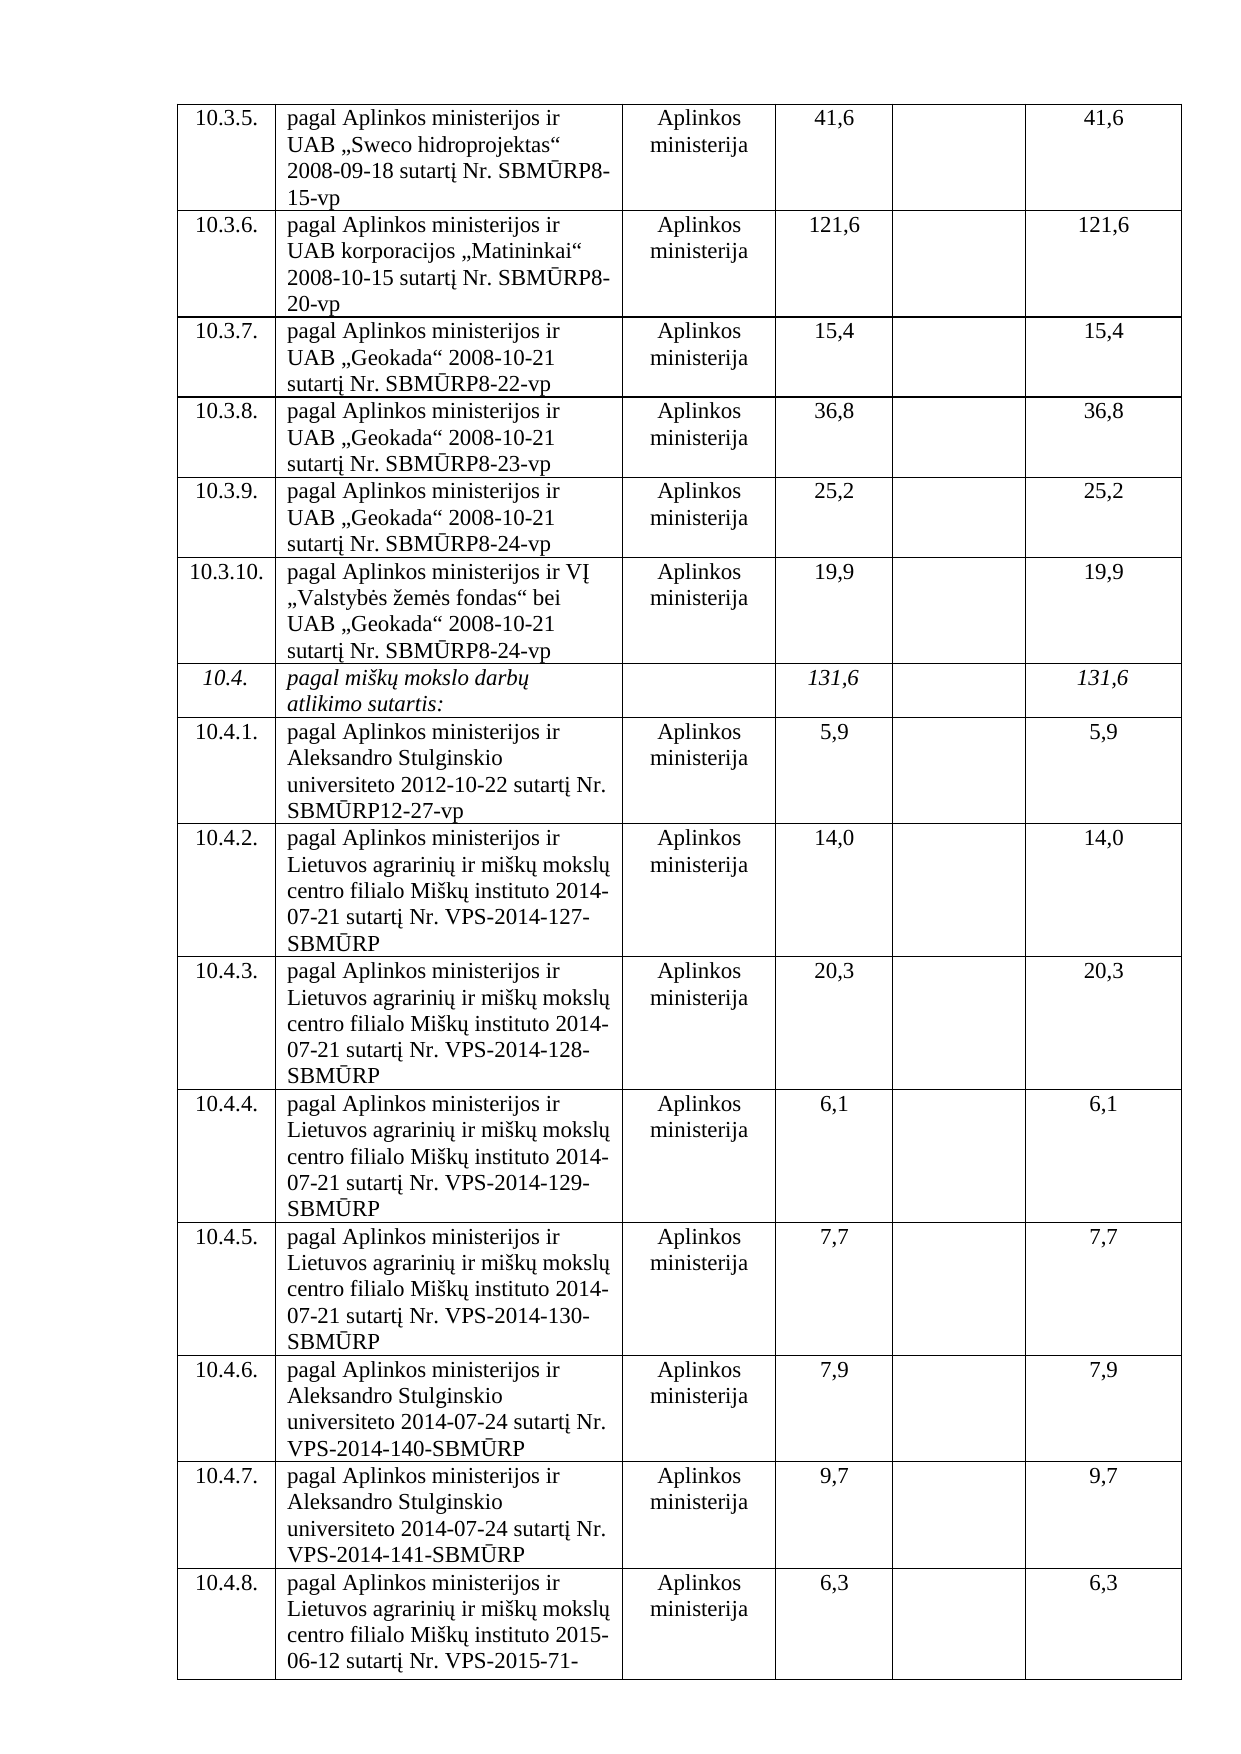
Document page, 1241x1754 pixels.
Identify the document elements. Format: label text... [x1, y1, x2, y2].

table_cell 15,4 [1026, 318, 1181, 396]
table_cell 14,0 [1026, 824, 1181, 956]
table_cell Aplinkos ministerija [623, 558, 775, 663]
table_cell 25,2 [1026, 478, 1181, 557]
table_cell 121,6 [1026, 211, 1181, 316]
table_cell 7,7 [1026, 1223, 1181, 1354]
table_cell pagal miškų mokslo darbų atlikimo sutartis: [276, 664, 622, 717]
table_cell [893, 398, 1025, 477]
table_cell 19,9 [1026, 558, 1181, 663]
table_cell pagal Aplinkos ministerijos ir UAB „Sweco hidroprojektas“ 2008-09-18 sutartį Nr. SBMŪRP8-15-vp [276, 105, 622, 210]
table_cell Aplinkos ministerija [623, 957, 775, 1089]
table_cell 10.4.4. [178, 1090, 275, 1222]
table_cell 10.4.1. [178, 718, 275, 823]
table_cell [893, 478, 1025, 557]
table_cell 25,2 [776, 478, 892, 557]
table_cell 10.3.6. [178, 211, 275, 316]
table_cell Aplinkos ministerija [623, 105, 775, 210]
table_cell [893, 105, 1025, 210]
table_cell 15,4 [776, 318, 892, 396]
table_cell 9,7 [1026, 1462, 1181, 1567]
table_cell Aplinkos ministerija [623, 211, 775, 316]
table_cell [893, 1090, 1025, 1222]
table_cell pagal Aplinkos ministerijos ir Lietuvos agrarinių ir miškų mokslų centro filialo Miškų instituto 2014-07-21 sutartį Nr. VPS-2014-128-SBMŪRP [276, 957, 622, 1089]
table_cell pagal Aplinkos ministerijos ir Lietuvos agrarinių ir miškų mokslų centro filialo Miškų instituto 2014-07-21 sutartį Nr. VPS-2014-130-SBMŪRP [276, 1223, 622, 1354]
table_cell 10.4.3. [178, 957, 275, 1089]
table_cell 10.3.7. [178, 318, 275, 396]
table_cell [893, 824, 1025, 956]
table_cell 20,3 [1026, 957, 1181, 1089]
table_cell 10.4. [178, 664, 275, 717]
table_cell [893, 558, 1025, 663]
table_cell Aplinkos ministerija [623, 318, 775, 396]
table_cell pagal Aplinkos ministerijos ir UAB „Geokada“ 2008-10-21 sutartį Nr. SBMŪRP8-23-vp [276, 398, 622, 477]
table_cell 7,7 [776, 1223, 892, 1354]
table_cell pagal Aplinkos ministerijos ir VĮ „Valstybės žemės fondas“ bei UAB „Geokada“ 2008-10-21 sutartį Nr. SBMŪRP8-24-vp [276, 558, 622, 663]
table_cell 121,6 [776, 211, 892, 316]
table_cell [893, 957, 1025, 1089]
table_cell pagal Aplinkos ministerijos ir UAB „Geokada“ 2008-10-21 sutartį Nr. SBMŪRP8-22-vp [276, 318, 622, 396]
table_cell 6,1 [776, 1090, 892, 1222]
table_cell Aplinkos ministerija [623, 1569, 775, 1679]
table_cell 6,3 [1026, 1569, 1181, 1679]
table_cell [893, 1223, 1025, 1354]
table_cell 10.3.10. [178, 558, 275, 663]
table_cell 7,9 [1026, 1356, 1181, 1461]
table_cell Aplinkos ministerija [623, 1223, 775, 1354]
table_cell pagal Aplinkos ministerijos ir Aleksandro Stulginskio universiteto 2012-10-22 sutartį Nr. SBMŪRP12-27-vp [276, 718, 622, 823]
table_cell pagal Aplinkos ministerijos ir Aleksandro Stulginskio universiteto 2014-07-24 sutartį Nr. VPS-2014-140-SBMŪRP [276, 1356, 622, 1461]
table_cell Aplinkos ministerija [623, 824, 775, 956]
table_cell 10.4.7. [178, 1462, 275, 1567]
table_cell 6,1 [1026, 1090, 1181, 1222]
table_cell Aplinkos ministerija [623, 1462, 775, 1567]
table_cell pagal Aplinkos ministerijos ir Lietuvos agrarinių ir miškų mokslų centro filialo Miškų instituto 2015-06-12 sutartį Nr. VPS-2015-71- [276, 1569, 622, 1679]
table_cell 10.4.5. [178, 1223, 275, 1354]
table_cell 41,6 [776, 105, 892, 210]
table_cell Aplinkos ministerija [623, 1356, 775, 1461]
table_cell [623, 664, 775, 717]
table_cell 10.3.9. [178, 478, 275, 557]
table_cell Aplinkos ministerija [623, 1090, 775, 1222]
table_cell 14,0 [776, 824, 892, 956]
table_cell pagal Aplinkos ministerijos ir Lietuvos agrarinių ir miškų mokslų centro filialo Miškų instituto 2014-07-21 sutartį Nr. VPS-2014-129-SBMŪRP [276, 1090, 622, 1222]
table_cell 10.3.8. [178, 398, 275, 477]
table_cell pagal Aplinkos ministerijos ir UAB korporacijos „Matininkai“ 2008-10-15 sutartį Nr. SBMŪRP8-20-vp [276, 211, 622, 316]
table_cell Aplinkos ministerija [623, 718, 775, 823]
table_cell [893, 318, 1025, 396]
table_cell 6,3 [776, 1569, 892, 1679]
table_cell 10.4.8. [178, 1569, 275, 1679]
table_cell 5,9 [1026, 718, 1181, 823]
table_cell 9,7 [776, 1462, 892, 1567]
table_cell 10.3.5. [178, 105, 275, 210]
table_cell 36,8 [776, 398, 892, 477]
table_cell pagal Aplinkos ministerijos ir Lietuvos agrarinių ir miškų mokslų centro filialo Miškų instituto 2014-07-21 sutartį Nr. VPS-2014-127-SBMŪRP [276, 824, 622, 956]
table_cell 131,6 [776, 664, 892, 717]
table_cell 131,6 [1026, 664, 1181, 717]
table_cell 41,6 [1026, 105, 1181, 210]
table_cell Aplinkos ministerija [623, 398, 775, 477]
table_cell [893, 1356, 1025, 1461]
table_cell [893, 1462, 1025, 1567]
table_cell [893, 718, 1025, 823]
table_cell 10.4.2. [178, 824, 275, 956]
table_cell Aplinkos ministerija [623, 478, 775, 557]
table_cell 7,9 [776, 1356, 892, 1461]
table_cell 36,8 [1026, 398, 1181, 477]
table_cell 20,3 [776, 957, 892, 1089]
table_cell [893, 1569, 1025, 1679]
table_cell [893, 211, 1025, 316]
table_cell [893, 664, 1025, 717]
table_cell 10.4.6. [178, 1356, 275, 1461]
table_cell pagal Aplinkos ministerijos ir UAB „Geokada“ 2008-10-21 sutartį Nr. SBMŪRP8-24-vp [276, 478, 622, 557]
table_cell 19,9 [776, 558, 892, 663]
table_cell pagal Aplinkos ministerijos ir Aleksandro Stulginskio universiteto 2014-07-24 sutartį Nr. VPS-2014-141-SBMŪRP [276, 1462, 622, 1567]
table_cell 5,9 [776, 718, 892, 823]
